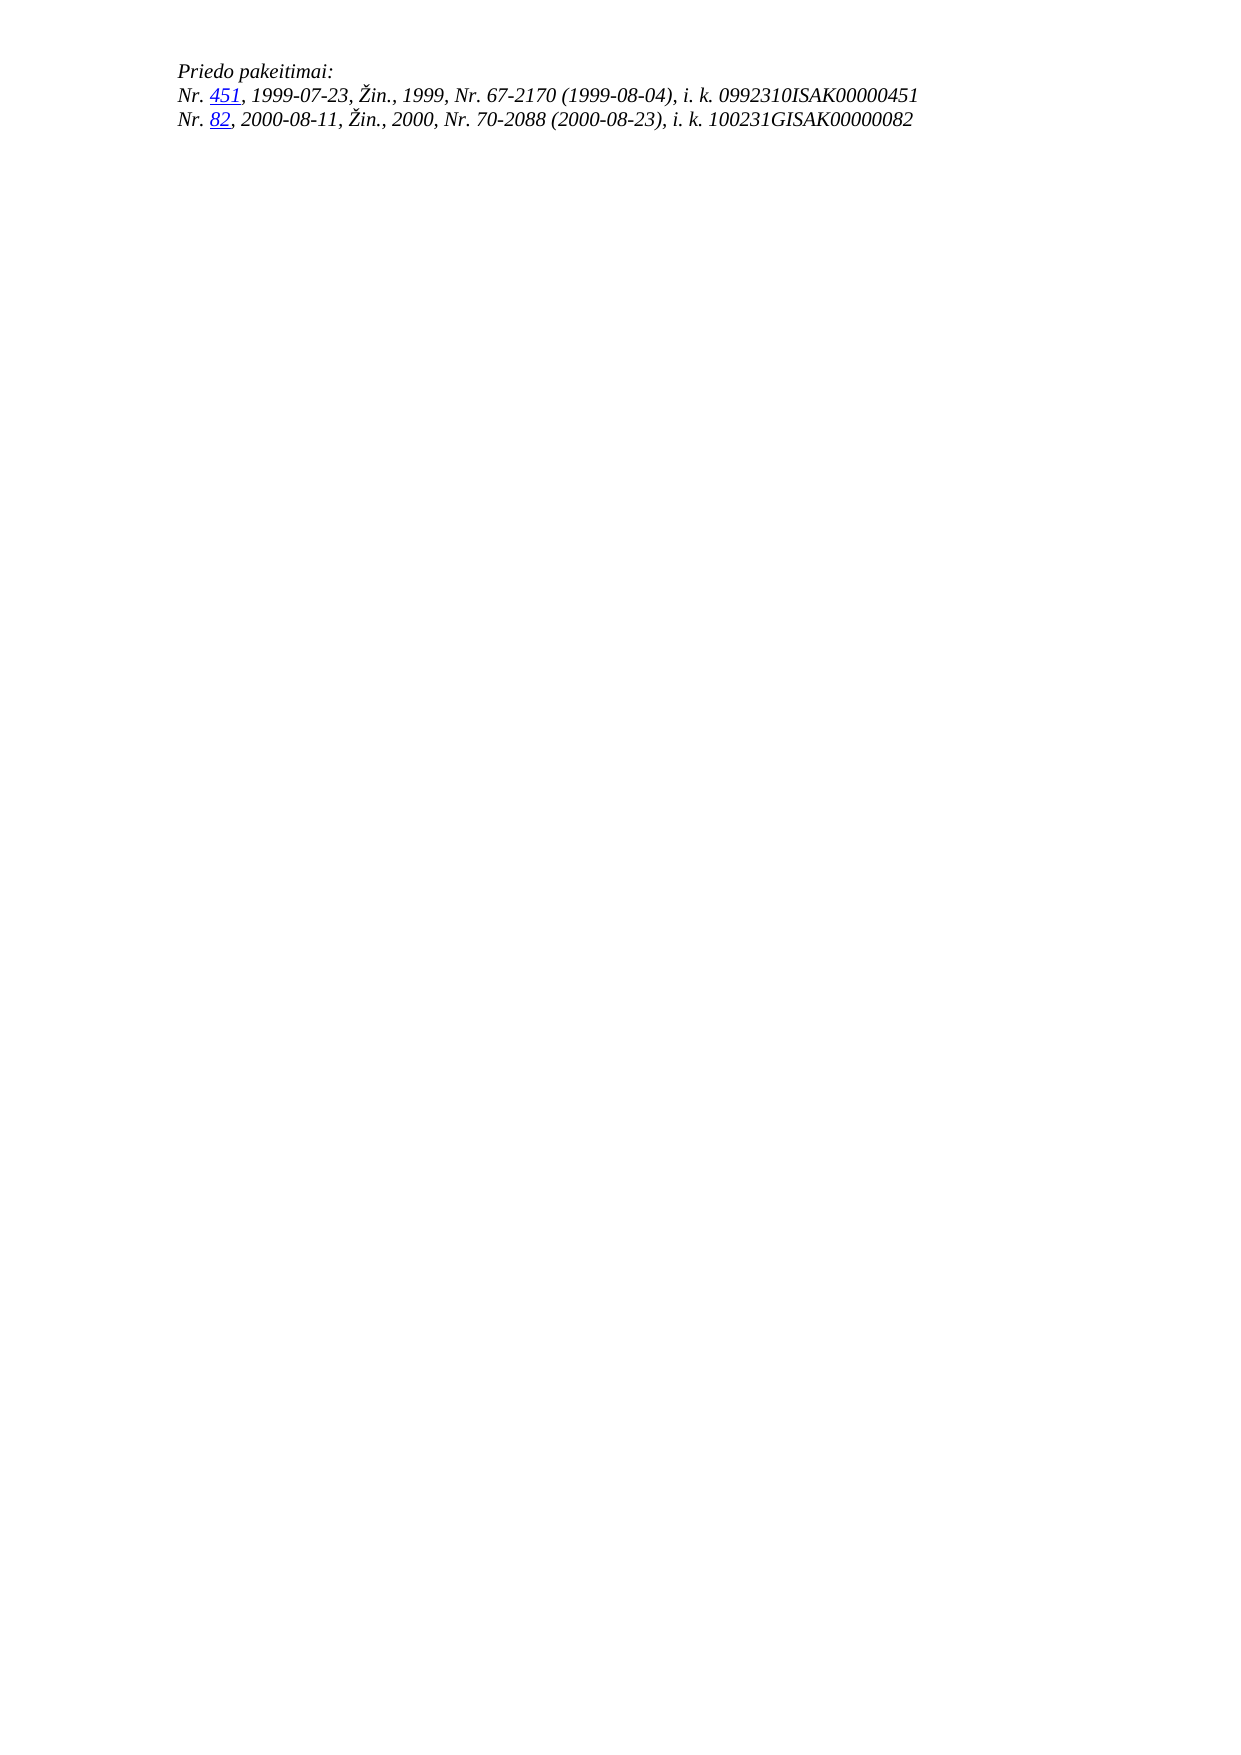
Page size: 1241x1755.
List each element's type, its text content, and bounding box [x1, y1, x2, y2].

text Nr. 451, 1999-07-23, Žin., 1999, Nr. 67-2170 (1999-08-04), i. k. 0992310ISAK00000451 [177, 83, 1181, 107]
text Priedo pakeitimai: [177, 59, 1181, 83]
text Nr. 82, 2000-08-11, Žin., 2000, Nr. 70-2088 (2000-08-23), i. k. 100231GISAK00000082 [177, 107, 1181, 131]
